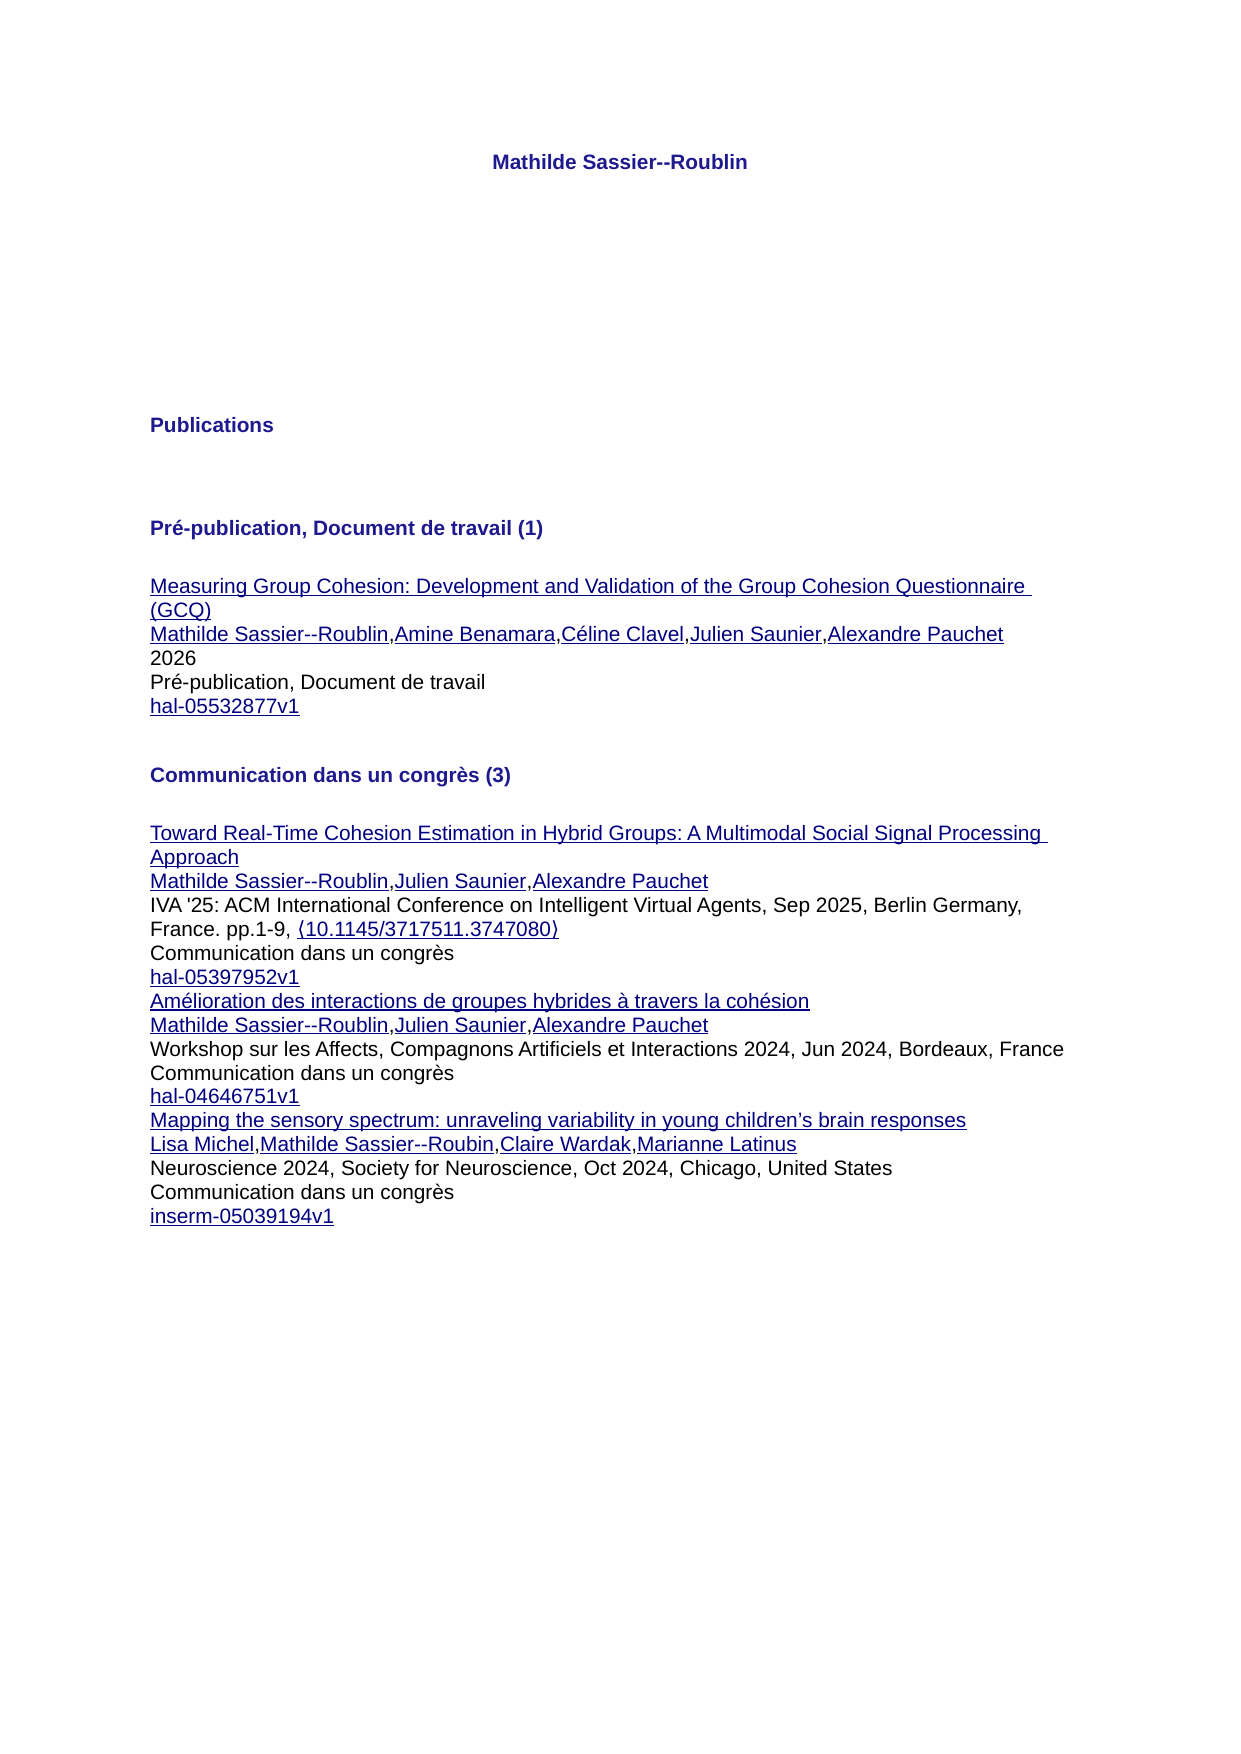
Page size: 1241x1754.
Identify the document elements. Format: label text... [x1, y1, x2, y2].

table_cell Amélioration des interactions de groupes hybrides à travers la cohésion Mathilde Sassier--Roublin,Julien Saunier,Alexandre Pauchet Workshop sur les Affects, Compagnons Artificiels et Interactions 2024, Jun 2024, Bordeaux, France Communication dans un congrès hal-04646751v1 [150, 989, 1090, 1108]
table_header Toward Real-Time Cohesion Estimation in Hybrid Groups: A Multimodal Social Signal Processing Approach Mathilde Sassier--Roublin,Julien Saunier,Alexandre Pauchet IVA '25: ACM International Conference on Intelligent Virtual Agents, Sep 2025, Berlin Germany, France. pp.1-9, ⟨10.1145/3717511.3747080⟩ Communication dans un congrès hal-05397952v1 [150, 821, 1090, 988]
table_cell Mapping the sensory spectrum: unraveling variability in young children’s brain responses Lisa Michel,Mathilde Sassier--Roubin,Claire Wardak,Marianne Latinus Neuroscience 2024, Society for Neuroscience, Oct 2024, Chicago, United States Communication dans un congrès inserm-05039194v1 [150, 1108, 1090, 1228]
subtitle Mathilde Sassier--Roublin [150, 150, 1090, 174]
table_header Measuring Group Cohesion: Development and Validation of the Group Cohesion Questionnaire (GCQ) Mathilde Sassier--Roublin,Amine Benamara,Céline Clavel,Julien Saunier,Alexandre Pauchet 2026 Pré-publication, Document de travail hal-05532877v1 [150, 574, 1090, 718]
subtitle Pré-publication, Document de travail (1) [150, 516, 1090, 539]
subtitle Communication dans un congrès (3) [150, 762, 1090, 786]
subtitle Publications [150, 412, 1090, 436]
